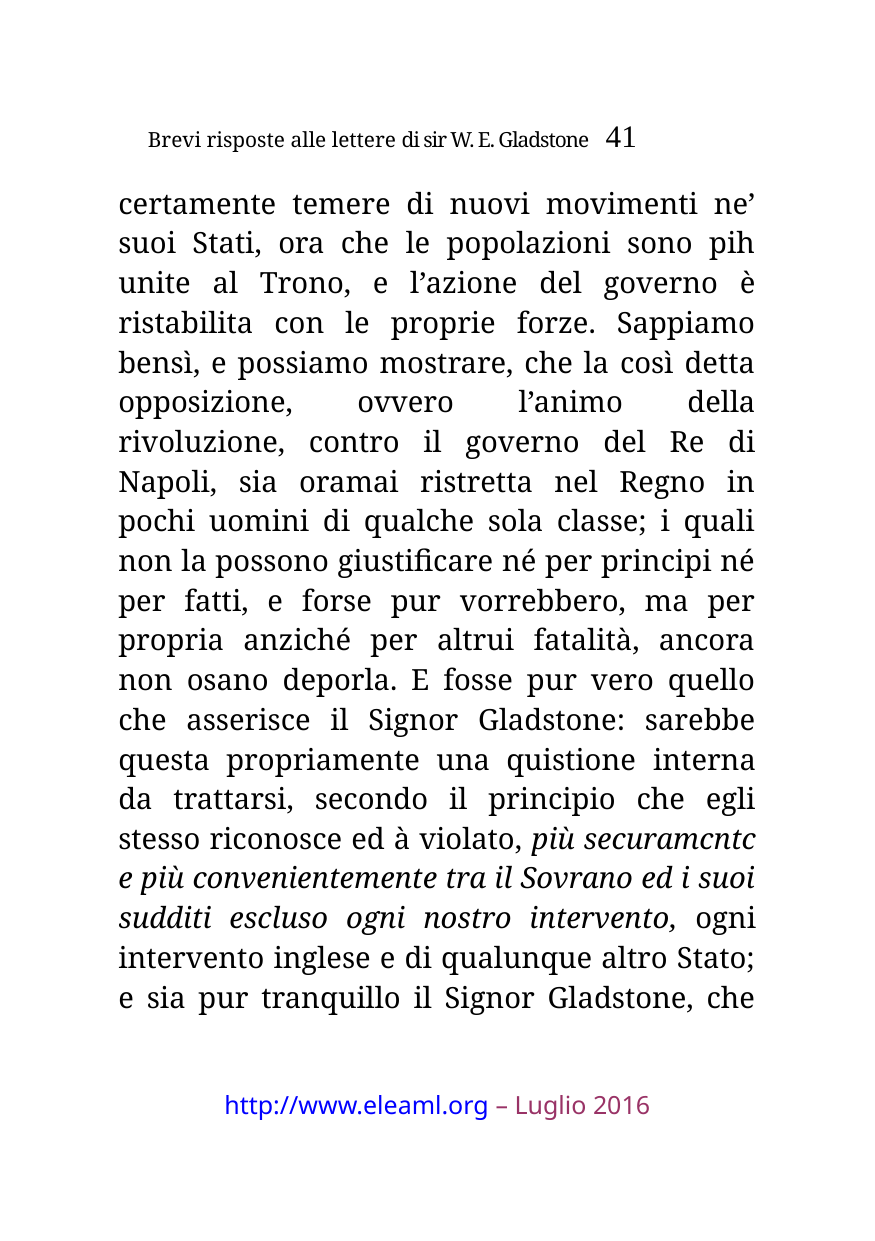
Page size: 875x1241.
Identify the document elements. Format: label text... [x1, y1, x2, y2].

text certamente temere di nuovi movimenti ne’ suoi Stati, ora che le popolazioni sono pih unite al Trono, e l’azione del governo è ristabilita con le proprie forze. Sappiamo bensì, e possiamo mostrare, che la così detta opposizione, ovvero l’animo della rivoluzione, contro il governo del Re di Napoli, sia oramai ristretta nel Regno in pochi uomini di qualche sola classe; i quali non la possono giustificare né per principi né per fatti, e forse pur vorrebbero, ma per propria anziché per altrui fatalità, ancora non osano deporla. E fosse pur vero quello che asserisce il Signor Gladstone: sarebbe questa propriamente una quistione interna da trattarsi, secondo il principio che egli stesso riconosce ed à violato, più securamcntc e più convenientemente tra il Sovrano ed i suoi sudditi escluso ogni nostro intervento, ogni intervento inglese e di qualunque altro Stato; e sia pur tranquillo il Signor Gladstone, che [118, 183, 756, 1017]
